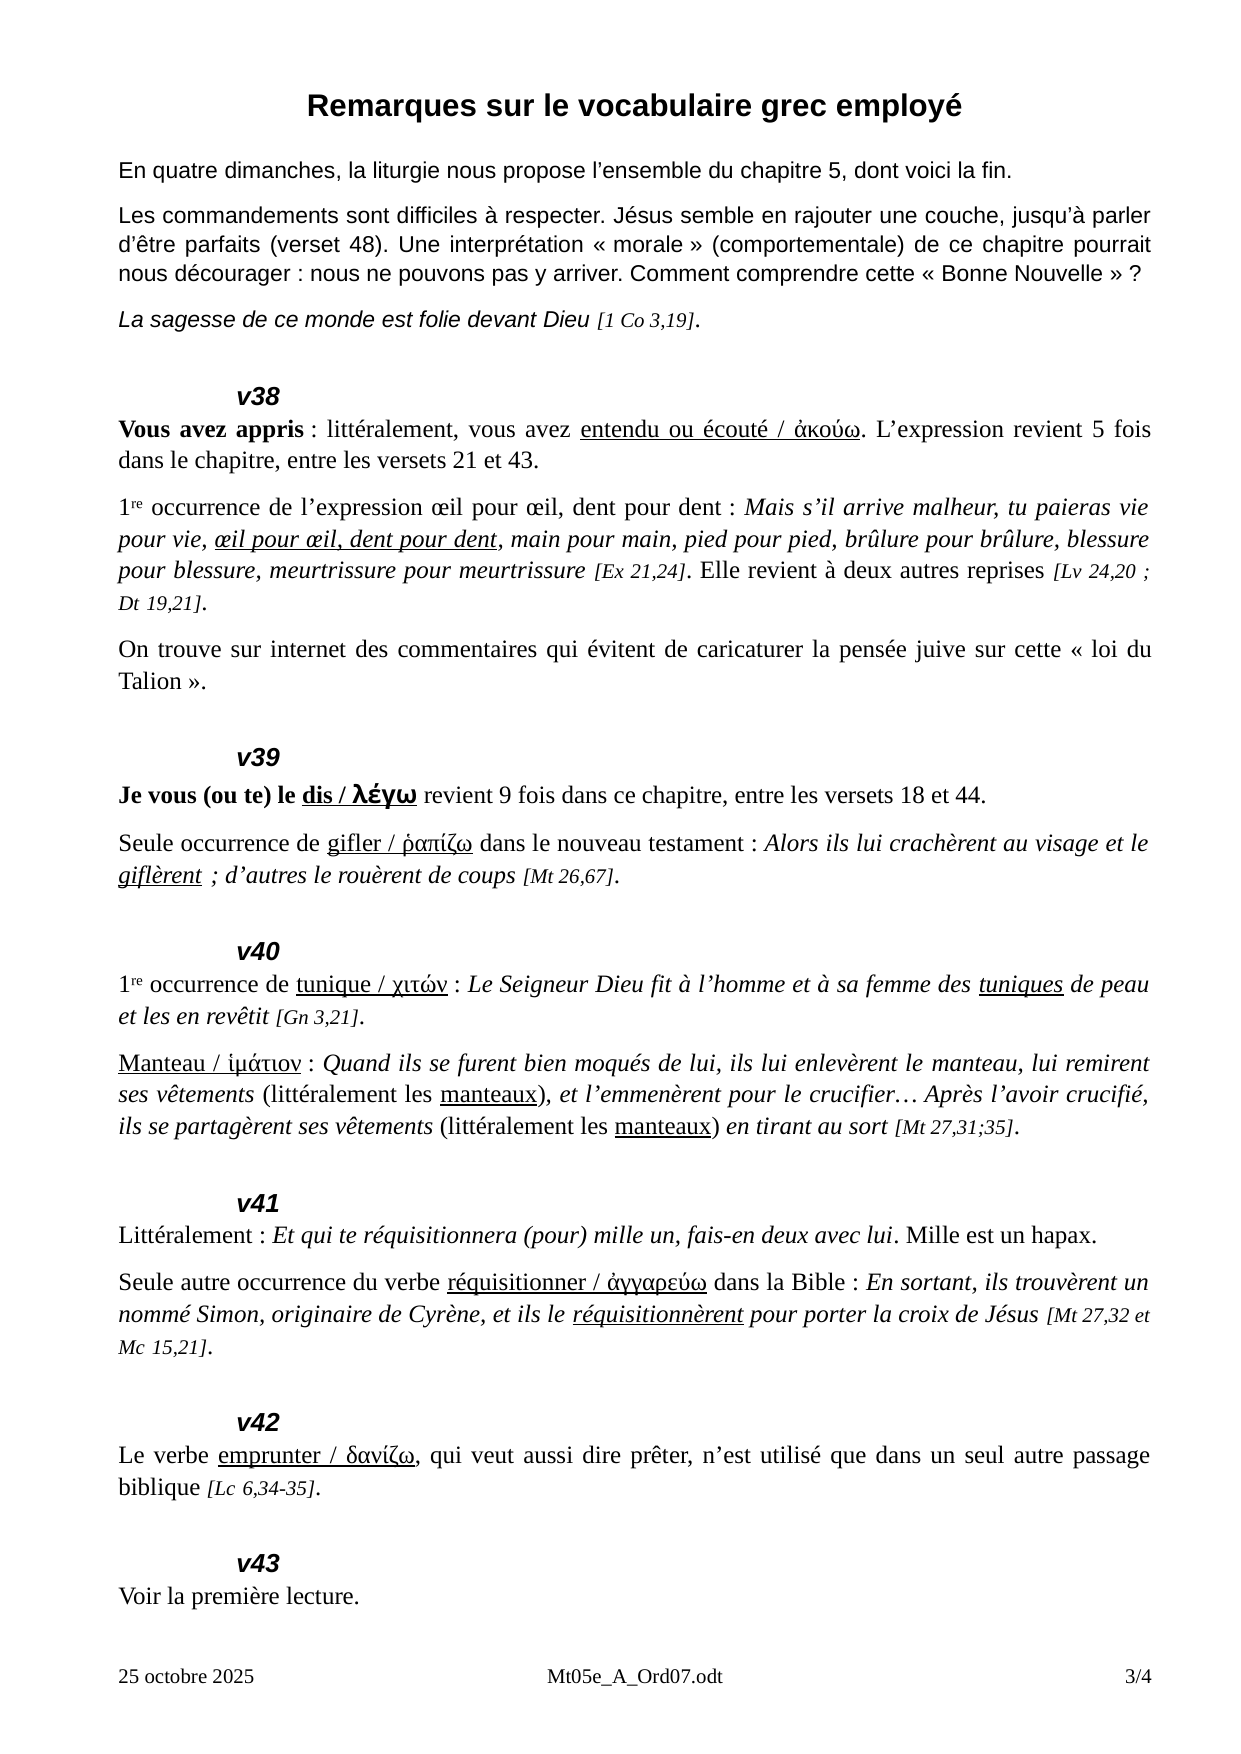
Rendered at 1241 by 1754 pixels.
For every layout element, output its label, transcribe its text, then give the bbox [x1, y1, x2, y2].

text Seule autre occurrence du verbe réquisitionner / ἀγγαρεύω dans la Bible : En sortant, ils trouvèrent un nommé Simon, originaire de Cyrène, et ils le réquisitionnèrent pour porter la croix de Jésus [Mt 27,32 et Mc 15,21]. [118, 1268, 1152, 1359]
text La sagesse de ce monde est folie devant Dieu [1 Co 3,19]. [118, 305, 1152, 333]
subtitle v42 [236, 1408, 1152, 1437]
subtitle Remarques sur le vocabulaire grec employé [118, 88, 1152, 123]
subtitle v40 [236, 937, 1152, 966]
text Voir la première lecture. [118, 1582, 1152, 1610]
text Le verbe emprunter / δανίζω, qui veut aussi dire prêter, n’est utilisé que dans un seul autre passage biblique [Lc 6,34-35]. [118, 1441, 1152, 1501]
text On trouve sur internet des commentaires qui évitent de caricaturer la pensée juive sur cette « loi du Talion ». [118, 635, 1152, 694]
subtitle v39 [236, 743, 1152, 772]
text 1ʳᵉ occurrence de l’expression œil pour œil, dent pour dent : Mais s’il arrive malheur, tu paieras vie pour vie, œil pour œil, dent pour dent, main pour main, pied pour pied, brûlure pour brûlure, blessure pour blessure, meurtrissure pour meurtrissure [Ex 21,24]. Elle revient à deux autres reprises [Lv 24,20 ; Dt 19,21]. [118, 493, 1152, 616]
text Seule occurrence de gifler / ῥαπίζω dans le nouveau testament : Alors ils lui crachèrent au visage et le giflèrent ; d’autres le rouèrent de coups [Mt 26,67]. [118, 829, 1152, 888]
text Manteau / ἱμάτιον : Quand ils se furent bien moqués de lui, ils lui enlevèrent le manteau, lui remirent ses vêtements (littéralement les manteaux), et l’emmenèrent pour le crucifier… Après l’avoir crucifié, ils se partagèrent ses vêtements (littéralement les manteaux) en tirant au sort [Mt 27,31;35]. [118, 1049, 1152, 1140]
text 1ʳᵉ occurrence de tunique / χιτών : Le Seigneur Dieu fit à l’homme et à sa femme des tuniques de peau et les en revêtit [Gn 3,21]. [118, 970, 1152, 1030]
subtitle v41 [236, 1188, 1152, 1217]
subtitle v43 [236, 1549, 1152, 1578]
text Vous avez appris : littéralement, vous avez entendu ou écouté / ἀκούω. L’expression revient 5 fois dans le chapitre, entre les versets 21 et 43. [118, 415, 1152, 474]
text Littéralement : Et qui te réquisitionnera (pour) mille un, fais-en deux avec lui. Mille est un hapax. [118, 1222, 1152, 1249]
text Je vous (ou te) le dis / λέγω revient 9 fois dans ce chapitre, entre les versets 18 et 44. [118, 776, 1152, 810]
text En quatre dimanches, la liturgie nous propose l’ensemble du chapitre 5, dont voici la fin. [118, 158, 1152, 183]
text Les commandements sont difficiles à respecter. Jésus semble en rajouter une couche, jusqu’à parler d’être parfaits (verset 48). Une interprétation « morale » (comportementale) de ce chapitre pourrait nous décourager : nous ne pouvons pas y arriver. Comment comprendre cette « Bonne Nouvelle » ? [118, 202, 1152, 286]
subtitle v38 [236, 382, 1152, 411]
